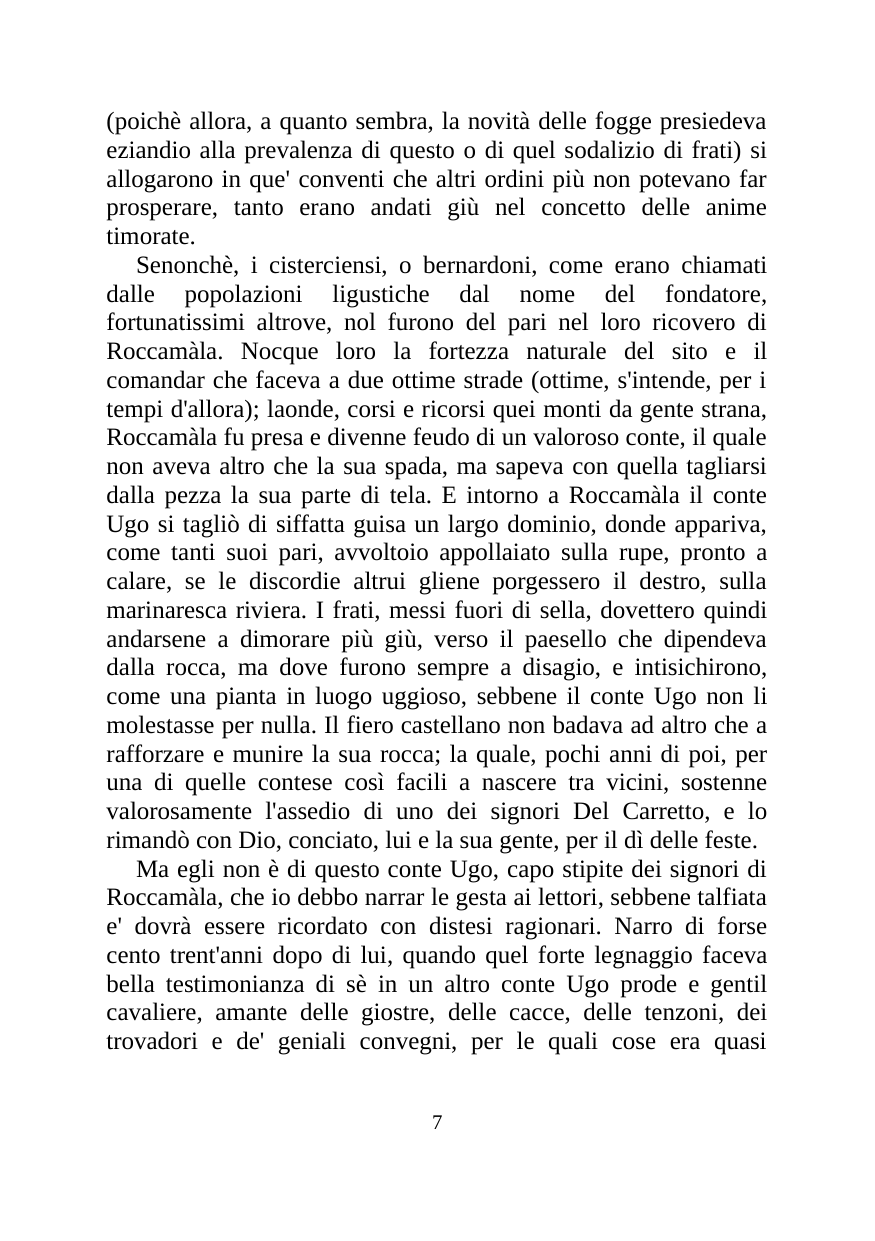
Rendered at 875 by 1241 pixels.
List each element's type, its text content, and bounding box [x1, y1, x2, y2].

text Ma egli non è di questo conte Ugo, capo stipite dei signori di Roccamàla, che io debbo narrar le gesta ai lettori, sebbene talfiata e' dovrà essere ricordato con distesi ragionari. Narro di forse cento trent'anni dopo di lui, quando quel forte legnaggio faceva bella testimonianza di sè in un altro conte Ugo prode e gentil cavaliere, amante delle giostre, delle cacce, delle tenzoni, dei trovadori e de' geniali convegni, per le quali cose era quasi [106, 854, 768, 1055]
text (poichè allora, a quanto sembra, la novità delle fogge presiedeva eziandio alla prevalenza di questo o di quel sodalizio di frati) si allogarono in que' conventi che altri ordini più non potevano far prosperare, tanto erano andati giù nel concetto delle anime timorate. [106, 106, 768, 250]
text Senonchè, i cisterciensi, o bernardoni, come erano chiamati dalle popolazioni ligustiche dal nome del fondatore, fortunatissimi altrove, nol furono del pari nel loro ricovero di Roccamàla. Nocque loro la fortezza naturale del sito e il comandar che faceva a due ottime strade (ottime, s'intende, per i tempi d'allora); laonde, corsi e ricorsi quei monti da gente strana, Roccamàla fu presa e divenne feudo di un valoroso conte, il quale non aveva altro che la sua spada, ma sapeva con quella tagliarsi dalla pezza la sua parte di tela. E intorno a Roccamàla il conte Ugo si tagliò di siffatta guisa un largo dominio, donde appariva, come tanti suoi pari, avvoltoio appollaiato sulla rupe, pronto a calare, se le discordie altrui gliene porgessero il destro, sulla marinaresca riviera. I frati, messi fuori di sella, dovettero quindi andarsene a dimorare più giù, verso il paesello che dipendeva dalla rocca, ma dove furono sempre a disagio, e intisichirono, come una pianta in luogo uggioso, sebbene il conte Ugo non li molestasse per nulla. Il fiero castellano non badava ad altro che a rafforzare e munire la sua rocca; la quale, pochi anni di poi, per una di quelle contese così facili a nascere tra vicini, sostenne valorosamente l'assedio di uno dei signori Del Carretto, e lo rimandò con Dio, conciato, lui e la sua gente, per il dì delle feste. [106, 250, 768, 854]
